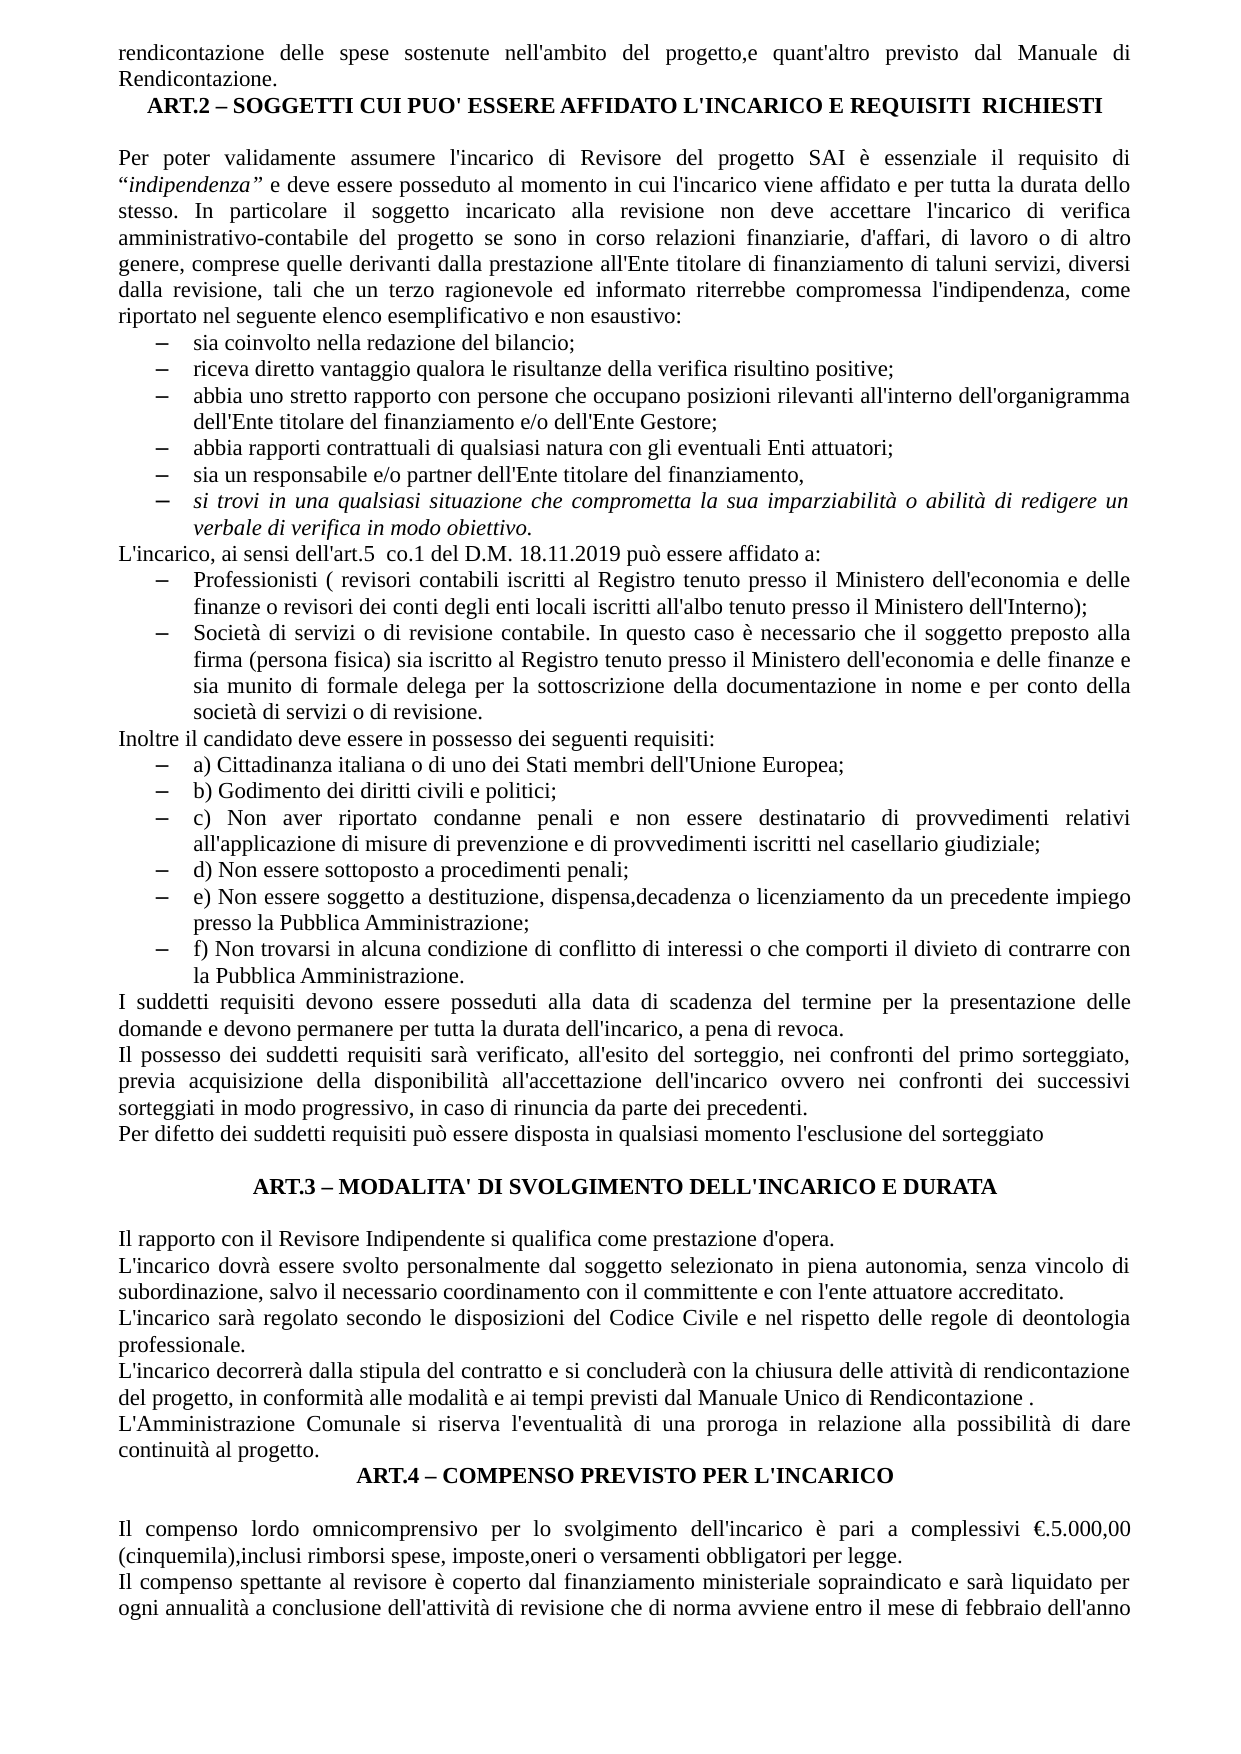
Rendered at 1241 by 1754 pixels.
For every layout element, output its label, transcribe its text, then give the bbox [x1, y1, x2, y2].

list abbia uno stretto rapporto con persone che occupano posizioni rilevanti all'interno dell'organigramma dell'Ente titolare del finanziamento e/o dell'Ente Gestore; [156, 382, 1132, 434]
text L'incarico, ai sensi dell'art.5 co.1 del D.M. 18.11.2019 può essere affidato a: [118, 540, 1132, 567]
text L'incarico sarà regolato secondo le disposizioni del Codice Civile e nel rispetto delle regole di deontologia professionale. [118, 1304, 1132, 1357]
text rendicontazione delle spese sostenute nell'ambito del progetto,e quant'altro previsto dal Manuale di Rendicontazione. [118, 39, 1132, 92]
list sia un responsabile e/o partner dell'Ente titolare del finanziamento, [156, 461, 1132, 487]
text Inoltre il candidato deve essere in possesso dei seguenti requisiti: [118, 725, 1132, 751]
text Il compenso spettante al revisore è coperto dal finanziamento ministeriale sopraindicato e sarà liquidato per ogni annualità a conclusione dell'attività di revisione che di norma avviene entro il mese di febbraio dell'anno [118, 1568, 1132, 1621]
text ART.3 – MODALITA' DI SVOLGIMENTO DELL'INCARICO E DURATA [118, 1173, 1132, 1199]
text Il possesso dei suddetti requisiti sarà verificato, all'esito del sorteggio, nei confronti del primo sorteggiato, previa acquisizione della disponibilità all'accettazione dell'incarico ovvero nei confronti dei successivi sorteggiati in modo progressivo, in caso di rinuncia da parte dei precedenti. [118, 1041, 1132, 1120]
list riceva diretto vantaggio qualora le risultanze della verifica risultino positive; [156, 355, 1132, 382]
list abbia rapporti contrattuali di qualsiasi natura con gli eventuali Enti attuatori; [156, 434, 1132, 461]
text Per difetto dei suddetti requisiti può essere disposta in qualsiasi momento l'esclusione del sorteggiato [118, 1120, 1132, 1146]
text ART.2 – SOGGETTI CUI PUO' ESSERE AFFIDATO L'INCARICO E REQUISITI RICHIESTI [118, 92, 1132, 118]
text Il compenso lordo omnicomprensivo per lo svolgimento dell'incarico è pari a complessivi €.5.000,00 (cinquemila),inclusi rimborsi spese, imposte,oneri o versamenti obbligatori per legge. [118, 1515, 1132, 1568]
list si trovi in una qualsiasi situazione che comprometta la sua imparziabilità o abilità di redigere un verbale di verifica in modo obiettivo. [156, 487, 1132, 540]
list Società di servizi o di revisione contabile. In questo caso è necessario che il soggetto preposto alla firma (persona fisica) sia iscritto al Registro tenuto presso il Ministero dell'economia e delle finanze e sia munito di formale delega per la sottoscrizione della documentazione in nome e per conto della società di servizi o di revisione. [156, 619, 1132, 725]
list d) Non essere sottoposto a procedimenti penali; [156, 856, 1132, 883]
text ART.4 – COMPENSO PREVISTO PER L'INCARICO [118, 1463, 1132, 1489]
list b) Godimento dei diritti civili e politici; [156, 777, 1132, 804]
text L'incarico decorrerà dalla stipula del contratto e si concluderà con la chiusura delle attività di rendicontazione del progetto, in conformità alle modalità e ai tempi previsti dal Manuale Unico di Rendicontazione . [118, 1357, 1132, 1410]
list a) Cittadinanza italiana o di uno dei Stati membri dell'Unione Europea; [156, 751, 1132, 777]
text L'incarico dovrà essere svolto personalmente dal soggetto selezionato in piena autonomia, senza vincolo di subordinazione, salvo il necessario coordinamento con il committente e con l'ente attuatore accreditato. [118, 1252, 1132, 1304]
list sia coinvolto nella redazione del bilancio; [156, 329, 1132, 355]
list e) Non essere soggetto a destituzione, dispensa,decadenza o licenziamento da un precedente impiego presso la Pubblica Amministrazione; [156, 883, 1132, 936]
text Per poter validamente assumere l'incarico di Revisore del progetto SAI è essenziale il requisito di “indipendenza” e deve essere posseduto al momento in cui l'incarico viene affidato e per tutta la durata dello stesso. In particolare il soggetto incaricato alla revisione non deve accettare l'incarico di verifica amministrativo-contabile del progetto se sono in corso relazioni finanziarie, d'affari, di lavoro o di altro genere, comprese quelle derivanti dalla prestazione all'Ente titolare di finanziamento di taluni servizi, diversi dalla revisione, tali che un terzo ragionevole ed informato riterrebbe compromessa l'indipendenza, come riportato nel seguente elenco esemplificativo e non esaustivo: [118, 144, 1132, 329]
list Professionisti ( revisori contabili iscritti al Registro tenuto presso il Ministero dell'economia e delle finanze o revisori dei conti degli enti locali iscritti all'albo tenuto presso il Ministero dell'Interno); [156, 567, 1132, 619]
list c) Non aver riportato condanne penali e non essere destinatario di provvedimenti relativi all'applicazione di misure di prevenzione e di provvedimenti iscritti nel casellario giudiziale; [156, 804, 1132, 856]
text I suddetti requisiti devono essere posseduti alla data di scadenza del termine per la presentazione delle domande e devono permanere per tutta la durata dell'incarico, a pena di revoca. [118, 988, 1132, 1041]
list f) Non trovarsi in alcuna condizione di conflitto di interessi o che comporti il divieto di contrarre con la Pubblica Amministrazione. [156, 936, 1132, 988]
text L'Amministrazione Comunale si riserva l'eventualità di una proroga in relazione alla possibilità di dare continuità al progetto. [118, 1410, 1132, 1463]
text Il rapporto con il Revisore Indipendente si qualifica come prestazione d'opera. [118, 1225, 1132, 1252]
